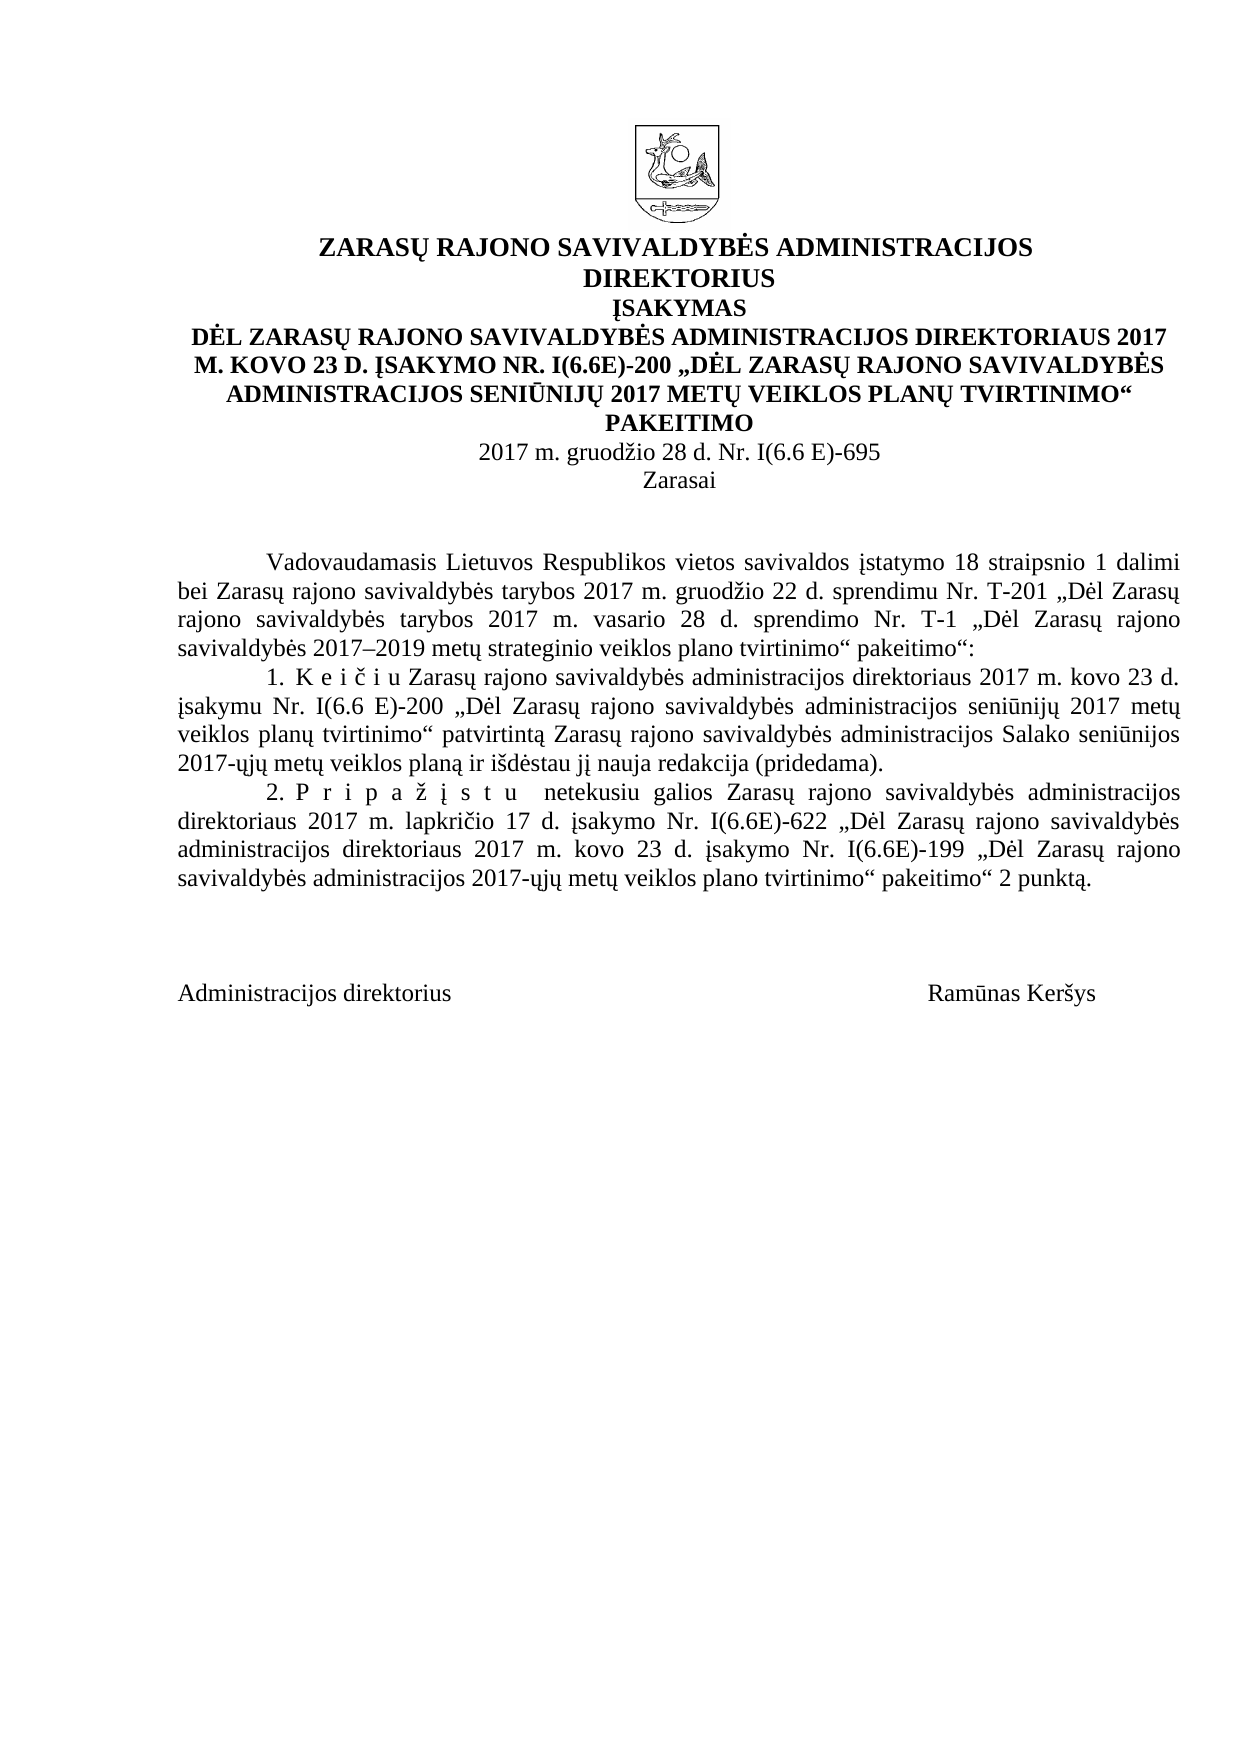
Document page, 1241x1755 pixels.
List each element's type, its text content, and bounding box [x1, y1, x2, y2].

text ZARASŲ RAJONO SAVIVALDYBĖs ADMINISTRACIJOS [177, 231, 1181, 262]
text Zarasai [177, 465, 1181, 494]
text ĮSAKYMAS [177, 293, 1181, 322]
text Vadovaudamasis Lietuvos Respublikos vietos savivaldos įstatymo 18 straipsnio 1 dalimi bei Zarasų rajono savivaldybės tarybos 2017 m. gruodžio 22 d. sprendimu Nr. T-201 „Dėl Zarasų rajono savivaldybės tarybos 2017 m. vasario 28 d. sprendimo Nr. T-1 „Dėl Zarasų rajono savivaldybės 2017–2019 metų strateginio veiklos plano tvirtinimo“ pakeitimo“: [177, 547, 1181, 662]
text DIREKTORIUS [177, 262, 1181, 293]
text 1. K e i č i u Zarasų rajono savivaldybės administracijos direktoriaus 2017 m. kovo 23 d. įsakymu Nr. I(6.6 E)-200 „Dėl Zarasų rajono savivaldybės administracijos seniūnijų 2017 metų veiklos planų tvirtinimo“ patvirtintą Zarasų rajono savivaldybės administracijos Salako seniūnijos 2017-ųjų metų veiklos planą ir išdėstau jį nauja redakcija (pridedama). [177, 662, 1181, 777]
text 2017 m. gruodžio 28 d. Nr. I(6.6 E)-695 [177, 437, 1181, 465]
text DĖL ZARASŲ RAJONO SAVIVALDYBĖS ADMINISTRACIJOS DIREKTORIAUS 2017 M. KOVO 23 D. ĮSAKYMO NR. I(6.6E)-200 „DĖL ZARASŲ RAJONO SAVIVALDYBĖS ADMINISTRACIJOS SENIŪNIJŲ 2017 METŲ VEIKLOS PLANŲ TVIRTINIMO“ PAKEITIMO [177, 322, 1181, 437]
text 2. P r i p a ž į s t u netekusiu galios Zarasų rajono savivaldybės administracijos direktoriaus 2017 m. lapkričio 17 d. įsakymo Nr. I(6.6E)-622 „Dėl Zarasų rajono savivaldybės administracijos direktoriaus 2017 m. kovo 23 d. įsakymo Nr. I(6.6E)-199 „Dėl Zarasų rajono savivaldybės administracijos 2017-ųjų metų veiklos plano tvirtinimo“ pakeitimo“ 2 punktą. [177, 777, 1181, 892]
text Administracijos direktorius Ramūnas Keršys [177, 978, 1181, 1007]
